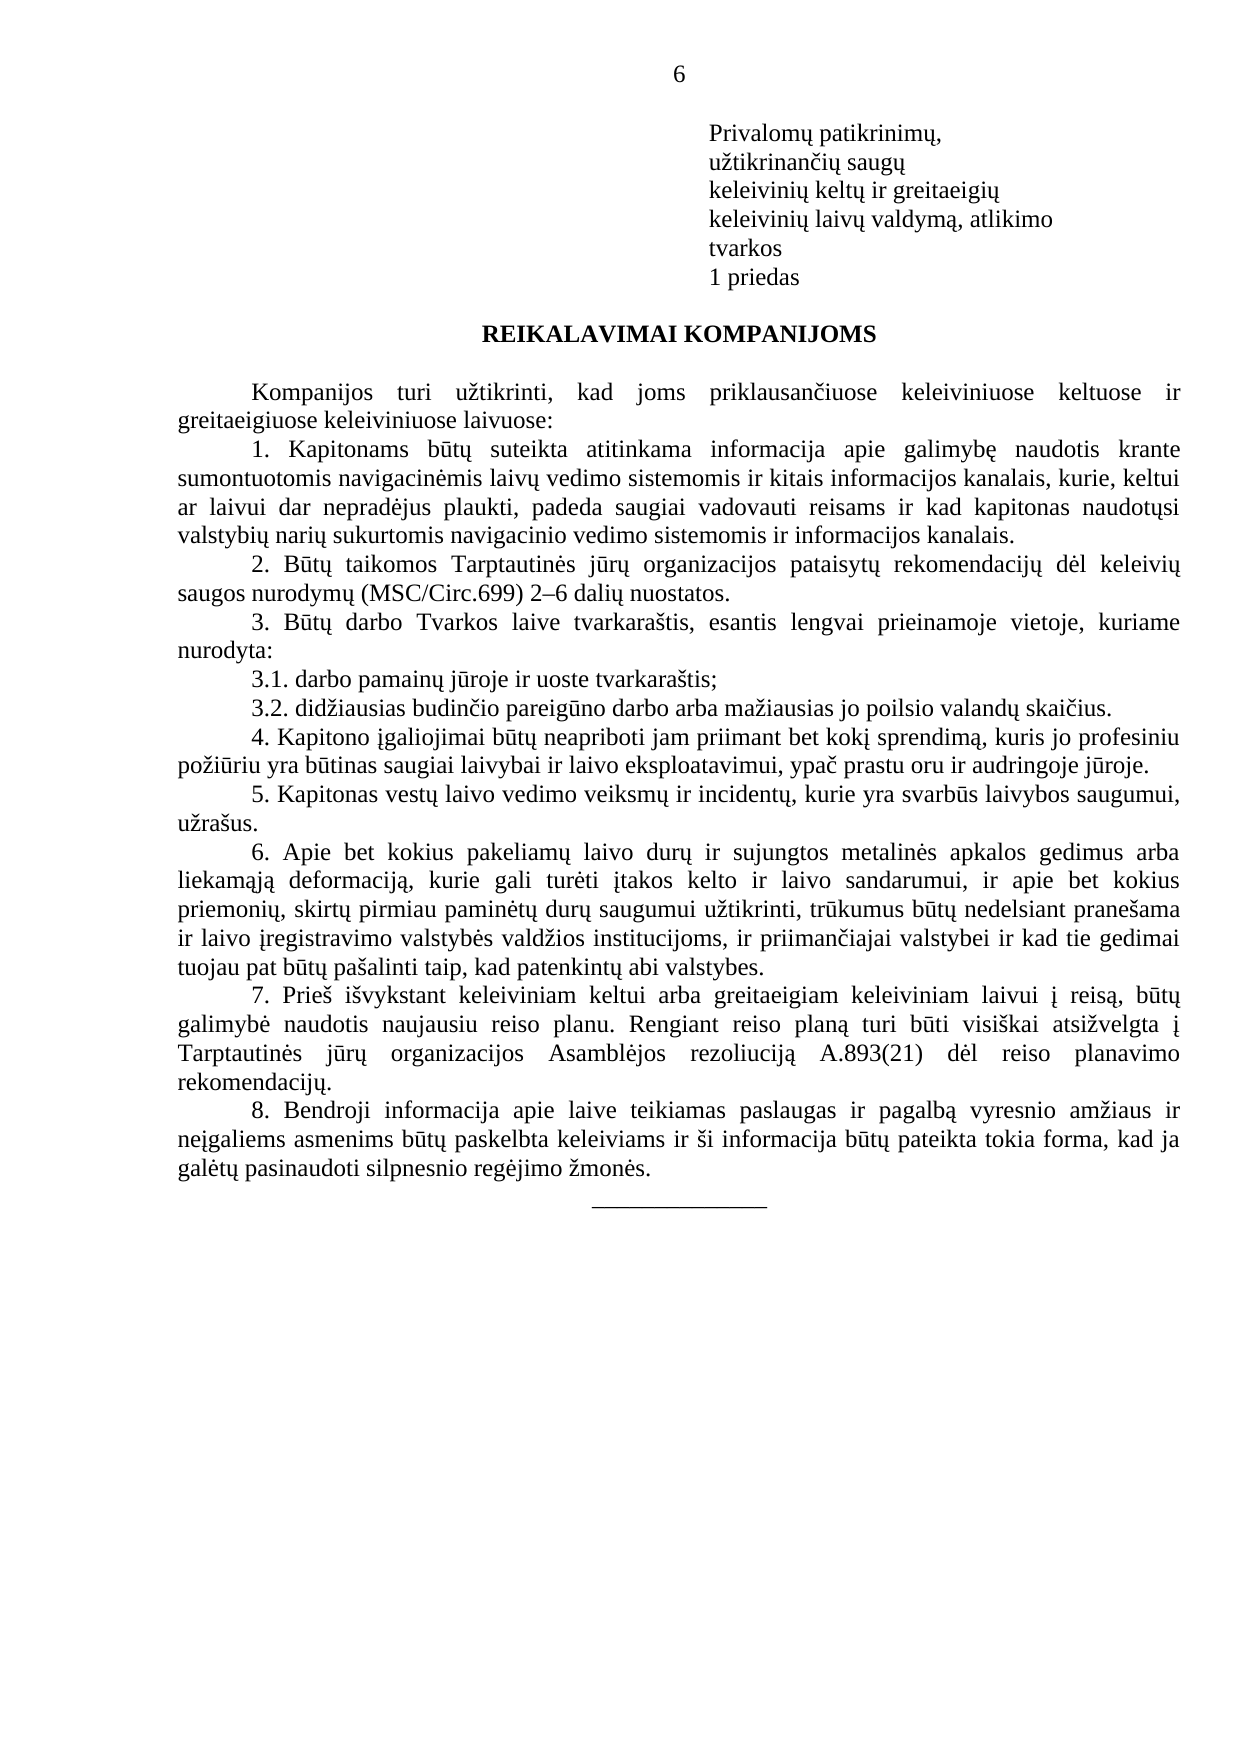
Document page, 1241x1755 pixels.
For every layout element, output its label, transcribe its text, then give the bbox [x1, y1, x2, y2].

text 4. Kapitono įgaliojimai būtų neapriboti jam priimant bet kokį sprendimą, kuris jo profesiniu požiūriu yra būtinas saugiai laivybai ir laivo eksploatavimui, ypač prastu oru ir audringoje jūroje. [177, 722, 1181, 779]
text 7. Prieš išvykstant keleiviniam keltui arba greitaeigiam keleiviniam laivui į reisą, būtų galimybė naudotis naujausiu reiso planu. Rengiant reiso planą turi būti visiškai atsižvelgta į Tarptautinės jūrų organizacijos Asamblėjos rezoliuciją A.893(21) dėl reiso planavimo rekomendacijų. [177, 981, 1181, 1096]
text 3.2. didžiausias budinčio pareigūno darbo arba mažiausias jo poilsio valandų skaičius. [177, 693, 1181, 722]
text keleivinių laivų valdymą, atlikimo [177, 204, 1181, 233]
text ______________ [177, 1182, 1181, 1211]
text 3. Būtų darbo Tvarkos laive tvarkaraštis, esantis lengvai prieinamoje vietoje, kuriame nurodyta: [177, 607, 1181, 664]
text 3.1. darbo pamainų jūroje ir uoste tvarkaraštis; [177, 664, 1181, 693]
text 6. Apie bet kokius pakeliamų laivo durų ir sujungtos metalinės apkalos gedimus arba liekamąją deformaciją, kurie gali turėti įtakos kelto ir laivo sandarumui, ir apie bet kokius priemonių, skirtų pirmiau paminėtų durų saugumui užtikrinti, trūkumus būtų nedelsiant pranešama ir laivo įregistravimo valstybės valdžios institucijoms, ir priimančiajai valstybei ir kad tie gedimai tuojau pat būtų pašalinti taip, kad patenkintų abi valstybes. [177, 837, 1181, 981]
text keleivinių keltų ir greitaeigių [177, 176, 1181, 204]
text 1 priedas [177, 262, 1181, 291]
text Privalomų patikrinimų, [177, 118, 1181, 147]
text tvarkos [177, 233, 1181, 262]
text 5. Kapitonas vestų laivo vedimo veiksmų ir incidentų, kurie yra svarbūs laivybos saugumui, užrašus. [177, 779, 1181, 837]
text 1. Kapitonams būtų suteikta atitinkama informacija apie galimybę naudotis krante sumontuotomis navigacinėmis laivų vedimo sistemomis ir kitais informacijos kanalais, kurie, keltui ar laivui dar nepradėjus plaukti, padeda saugiai vadovauti reisams ir kad kapitonas naudotųsi valstybių narių sukurtomis navigacinio vedimo sistemomis ir informacijos kanalais. [177, 434, 1181, 549]
text Kompanijos turi užtikrinti, kad joms priklausančiuose keleiviniuose keltuose ir greitaeigiuose keleiviniuose laivuose: [177, 377, 1181, 434]
text užtikrinančių saugų [177, 147, 1181, 176]
text REIKALAVIMAI KOMPANIJOMS [177, 319, 1181, 348]
text 8. Bendroji informacija apie laive teikiamas paslaugas ir pagalbą vyresnio amžiaus ir neįgaliems asmenims būtų paskelbta keleiviams ir ši informacija būtų pateikta tokia forma, kad ja galėtų pasinaudoti silpnesnio regėjimo žmonės. [177, 1096, 1181, 1182]
text 2. Būtų taikomos Tarptautinės jūrų organizacijos pataisytų rekomendacijų dėl keleivių saugos nurodymų (MSC/Circ.699) 2–6 dalių nuostatos. [177, 549, 1181, 607]
